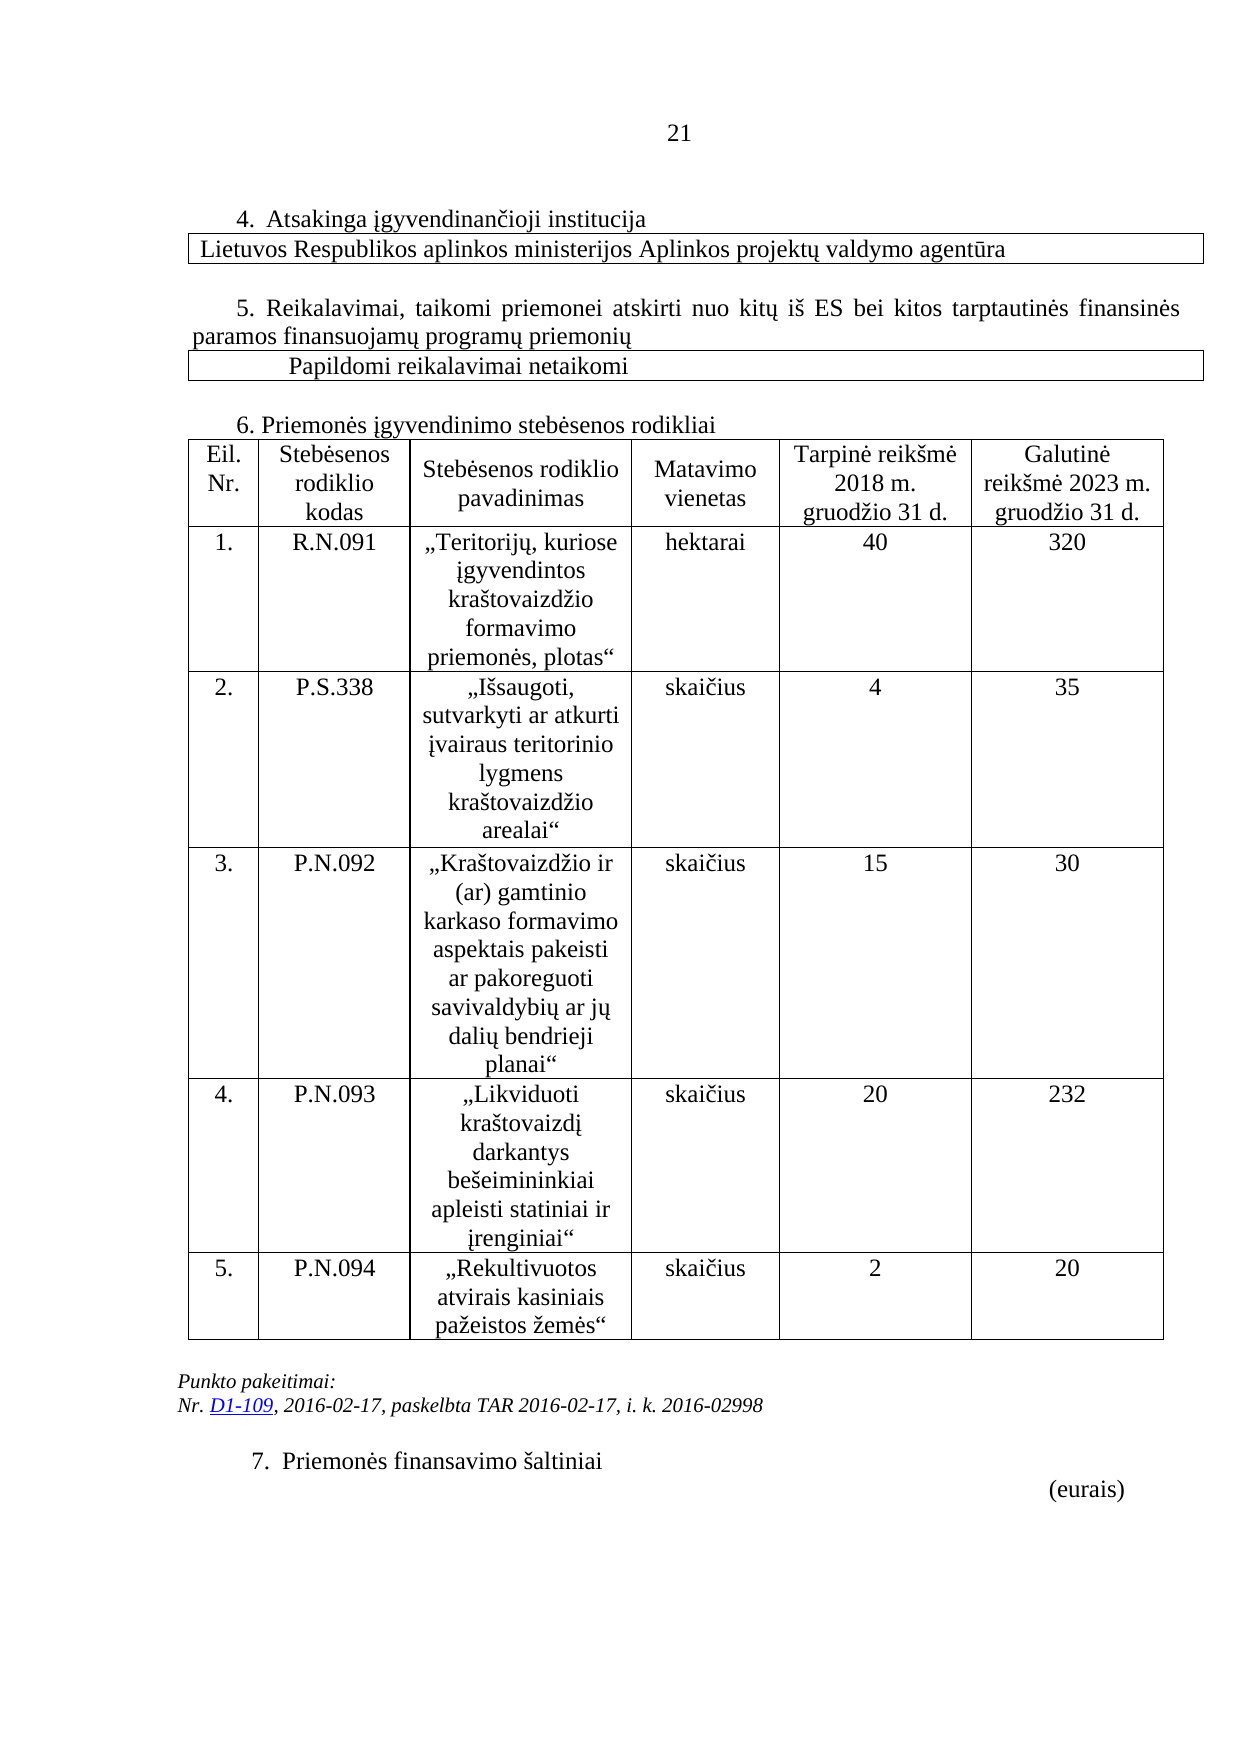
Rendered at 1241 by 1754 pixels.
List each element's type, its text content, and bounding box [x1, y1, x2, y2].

text (eurais) [327, 1474, 1181, 1503]
table_cell 35 [972, 672, 1163, 847]
table_cell 30 [972, 848, 1163, 1078]
table_cell P.N.094 [259, 1253, 409, 1339]
table_cell 5. [189, 1253, 258, 1339]
table_cell 15 [780, 848, 971, 1078]
table_cell „Kraštovaizdžio ir (ar) gamtinio karkaso formavimo aspektais pakeisti ar pakoreguoti savivaldybių ar jų dalių bendrieji planai“ [411, 848, 631, 1078]
table_header Lietuvos Respublikos aplinkos ministerijos Aplinkos projektų valdymo agentūra [189, 234, 1203, 263]
table_cell skaičius [632, 672, 779, 847]
table_cell skaičius [632, 1079, 779, 1252]
text 4. Atsakinga įgyvendinančioji institucija [236, 204, 1181, 233]
table_cell „Rekultivuotos atvirais kasiniais pažeistos žemės“ [411, 1253, 631, 1339]
table_cell R.N.091 [259, 527, 409, 671]
text Punkto pakeitimai: [177, 1369, 1181, 1393]
table_cell 3. [189, 848, 258, 1078]
table_cell skaičius [632, 1253, 779, 1339]
table_cell 40 [780, 527, 971, 671]
table_header Eil. Nr. [189, 440, 258, 526]
text 6. Priemonės įgyvendinimo stebėsenos rodikliai [236, 410, 1181, 438]
table_cell P.N.092 [259, 848, 409, 1078]
table_cell 1. [189, 527, 258, 671]
table_cell „Likviduoti kraštovaizdį darkantys bešeimininkiai apleisti statiniai ir įrenginiai“ [411, 1079, 631, 1252]
table_cell 4 [780, 672, 971, 847]
table_header Matavimo vienetas [632, 440, 779, 526]
table_cell 2. [189, 672, 258, 847]
table_cell P.N.093 [259, 1079, 409, 1252]
table_header Stebėsenos rodiklio kodas [259, 440, 409, 526]
table_cell 20 [780, 1079, 971, 1252]
table_header Stebėsenos rodiklio pavadinimas [411, 440, 631, 526]
table_cell 4. [189, 1079, 258, 1252]
table_cell 232 [972, 1079, 1163, 1252]
table_header Tarpinė reikšmė 2018 m. gruodžio 31 d. [780, 440, 971, 526]
table_header Galutinė reikšmė 2023 m. gruodžio 31 d. [972, 440, 1163, 526]
table_cell P.S.338 [259, 672, 409, 847]
text 7. Priemonės finansavimo šaltiniai [251, 1446, 1181, 1474]
table_cell hektarai [632, 527, 779, 671]
table_header Papildomi reikalavimai netaikomi [189, 351, 1203, 380]
table_cell 2 [780, 1253, 971, 1339]
table_cell 320 [972, 527, 1163, 671]
table_cell „Išsaugoti, sutvarkyti ar atkurti įvairaus teritorinio lygmens kraštovaizdžio arealai“ [411, 672, 631, 847]
table_cell 20 [972, 1253, 1163, 1339]
text Nr. D1-109, 2016-02-17, paskelbta TAR 2016-02-17, i. k. 2016-02998 [177, 1393, 1181, 1417]
table_cell skaičius [632, 848, 779, 1078]
text 5. Reikalavimai, taikomi priemonei atskirti nuo kitų iš ES bei kitos tarptautinės finansinės paramos finansuojamų programų priemonių [192, 293, 1181, 350]
table_cell „Teritorijų, kuriose įgyvendintos kraštovaizdžio formavimo priemonės, plotas“ [411, 527, 631, 671]
